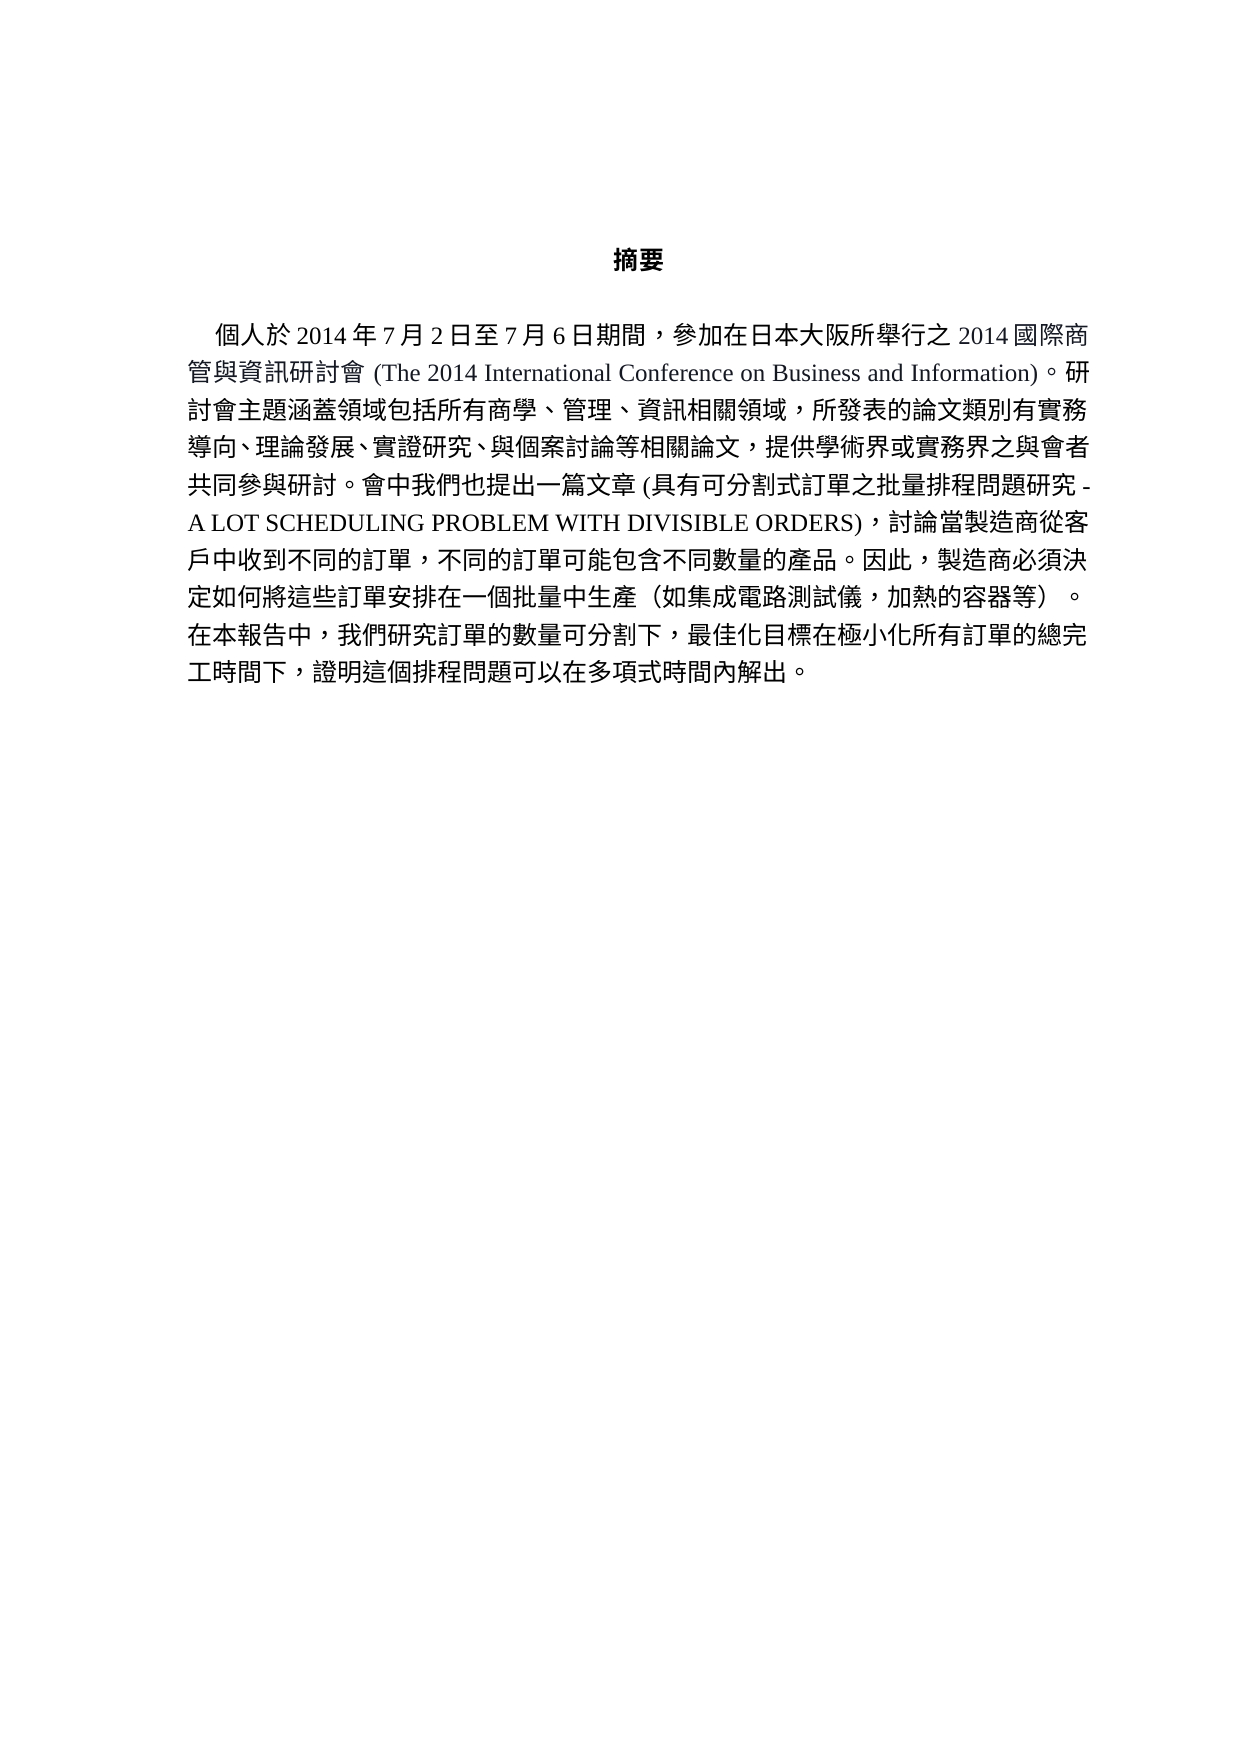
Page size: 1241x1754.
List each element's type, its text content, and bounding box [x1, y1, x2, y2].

text 個人於2014年7月2日至7月6日期間，參加在日本大阪所舉行之2014國際商管與資訊研討會 (The 2014 International Conference on Business and Information)。研討會主題涵蓋領域包括所有商學、管理、資訊相關領域，所發表的論文類別有實務導向、理論發展、實證研究、與個案討論等相關論文，提供學術界或實務界之與會者共同參與研討。會中我們也提出一篇文章 (具有可分割式訂單之批量排程問題研究 - A LOT SCHEDULING PROBLEM WITH DIVISIBLE ORDERS)，討論當製造商從客戶中收到不同的訂單，不同的訂單可能包含不同數量的產品。因此，製造商必須決定如何將這些訂單安排在一個批量中生產（如集成電路測試儀，加熱的容器等）。在本報告中，我們研究訂單的數量可分割下，最佳化目標在極小化所有訂單的總完工時間下，證明這個排程問題可以在多項式時間內解出。 [187, 314, 1090, 689]
text 摘要 [187, 239, 1090, 277]
